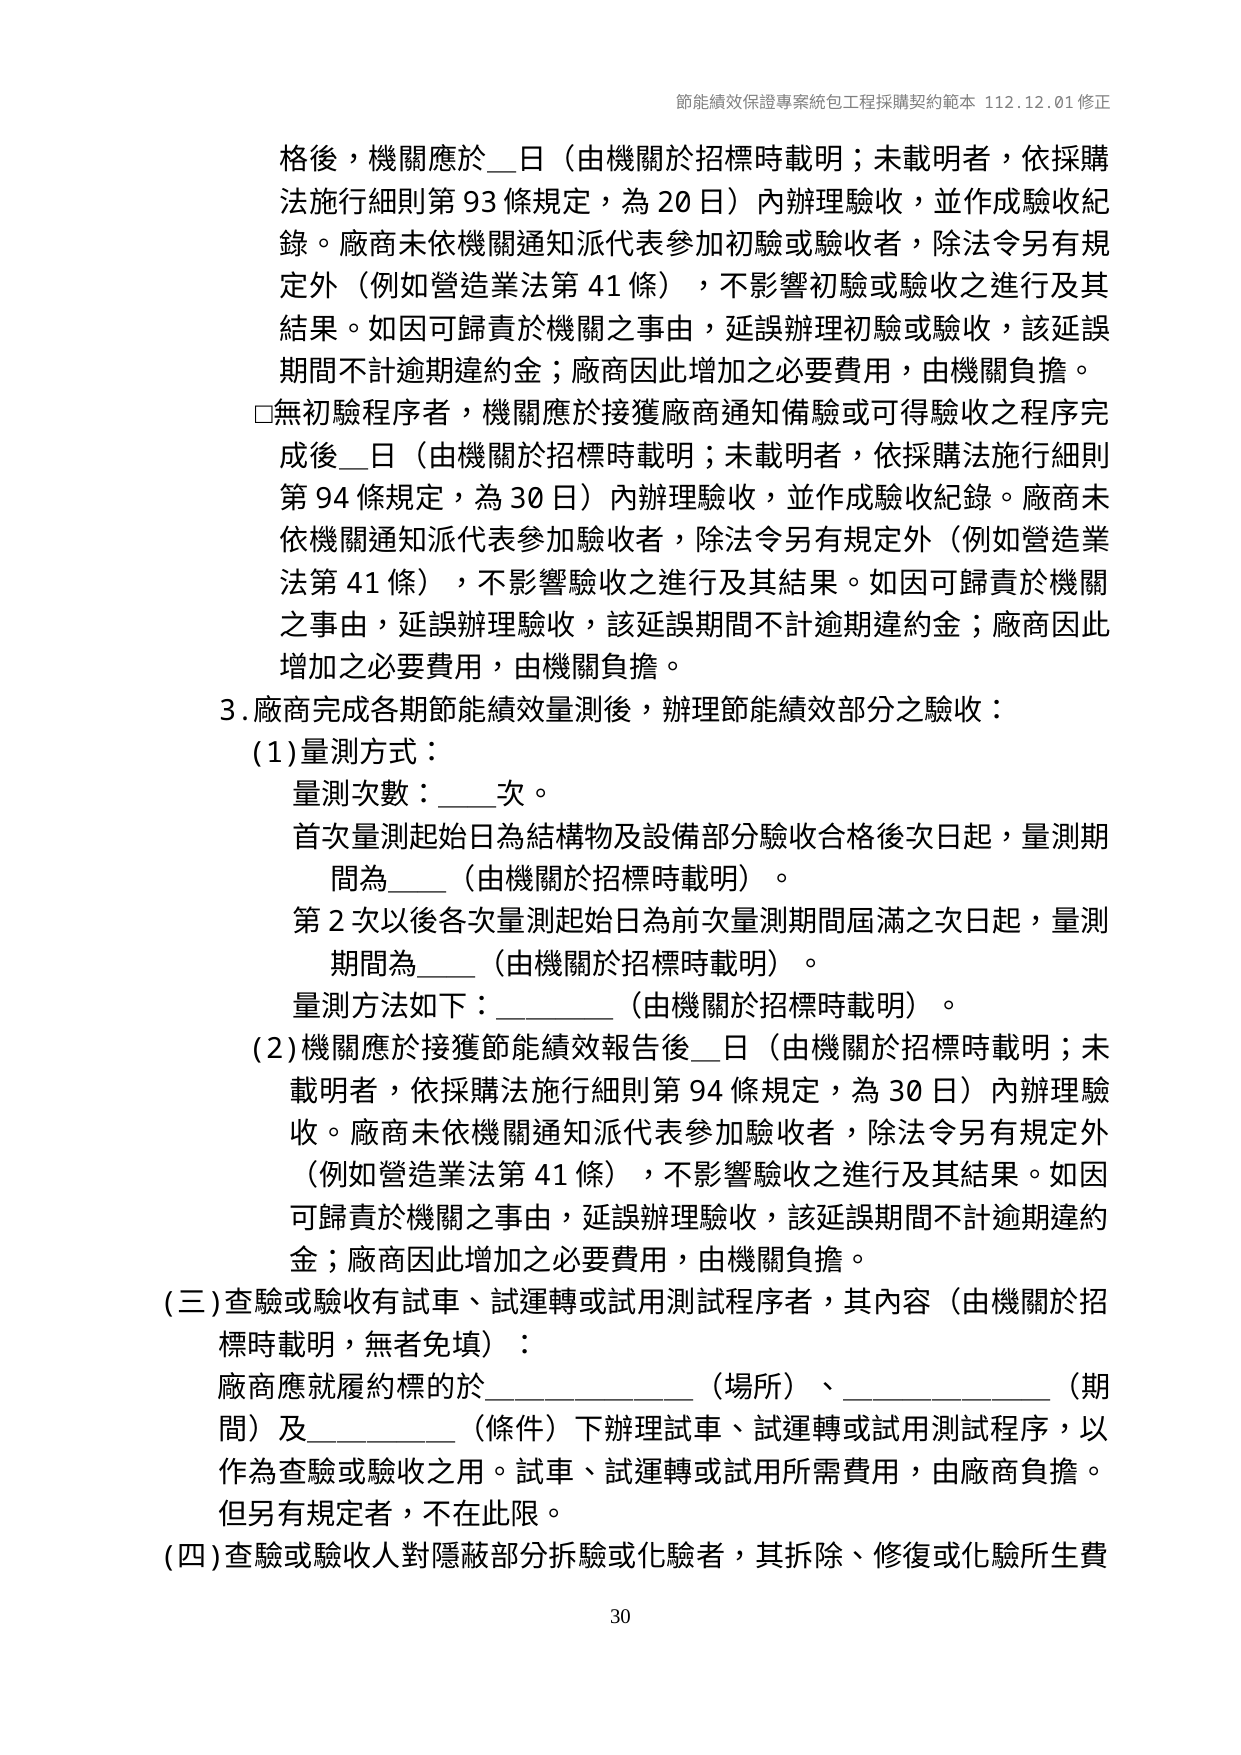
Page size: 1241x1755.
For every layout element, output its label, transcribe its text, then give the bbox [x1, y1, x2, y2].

text 格後，機關應於＿日（由機關於招標時載明；未載明者，依採購法施行細則第93條規定，為20日）內辦理驗收，並作成驗收紀錄。廠商未依機關通知派代表參加初驗或驗收者，除法令另有規定外（例如營造業法第41條），不影響初驗或驗收之進行及其結果。如因可歸責於機關之事由，延誤辦理初驗或驗收，該延誤期間不計逾期違約金；廠商因此增加之必要費用，由機關負擔。 [255, 136, 1110, 390]
text 廠商應就履約標的於＿＿＿＿＿＿＿（場所）、＿＿＿＿＿＿＿（期間）及＿＿＿＿＿（條件）下辦理試車、試運轉或試用測試程序，以作為查驗或驗收之用。試車、試運轉或試用所需費用，由廠商負擔。但另有規定者，不在此限。 [217, 1363, 1110, 1533]
text (1)量測方式： [248, 728, 1110, 771]
text (2)機關應於接獲節能績效報告後＿日（由機關於招標時載明；未載明者，依採購法施行細則第94條規定，為30日）內辦理驗收。廠商未依機關通知派代表參加驗收者，除法令另有規定外（例如營造業法第41條），不影響驗收之進行及其結果。如因可歸責於機關之事由，延誤辦理驗收，該延誤期間不計逾期違約金；廠商因此增加之必要費用，由機關負擔。 [248, 1025, 1110, 1279]
text 量測方法如下：＿＿＿＿（由機關於招標時載明）。 [292, 982, 1110, 1025]
text (三)查驗或驗收有試車、試運轉或試用測試程序者，其內容（由機關於招標時載明，無者免填）： [159, 1279, 1110, 1363]
text □無初驗程序者，機關應於接獲廠商通知備驗或可得驗收之程序完成後＿日（由機關於招標時載明；未載明者，依採購法施行細則第94條規定，為30日）內辦理驗收，並作成驗收紀錄。廠商未依機關通知派代表參加驗收者，除法令另有規定外（例如營造業法第41條），不影響驗收之進行及其結果。如因可歸責於機關之事由，延誤辦理驗收，該延誤期間不計逾期違約金；廠商因此增加之必要費用，由機關負擔。 [255, 390, 1110, 686]
text 3.廠商完成各期節能績效量測後，辦理節能績效部分之驗收： [218, 686, 1110, 728]
text (四)查驗或驗收人對隱蔽部分拆驗或化驗者，其拆除、修復或化驗所生費 [159, 1533, 1110, 1575]
text 量測次數：＿＿次。 [292, 771, 1110, 813]
text 首次量測起始日為結構物及設備部分驗收合格後次日起，量測期間為＿＿（由機關於招標時載明）。 [292, 813, 1110, 898]
text 第2次以後各次量測起始日為前次量測期間屆滿之次日起，量測期間為＿＿（由機關於招標時載明）。 [292, 898, 1110, 982]
